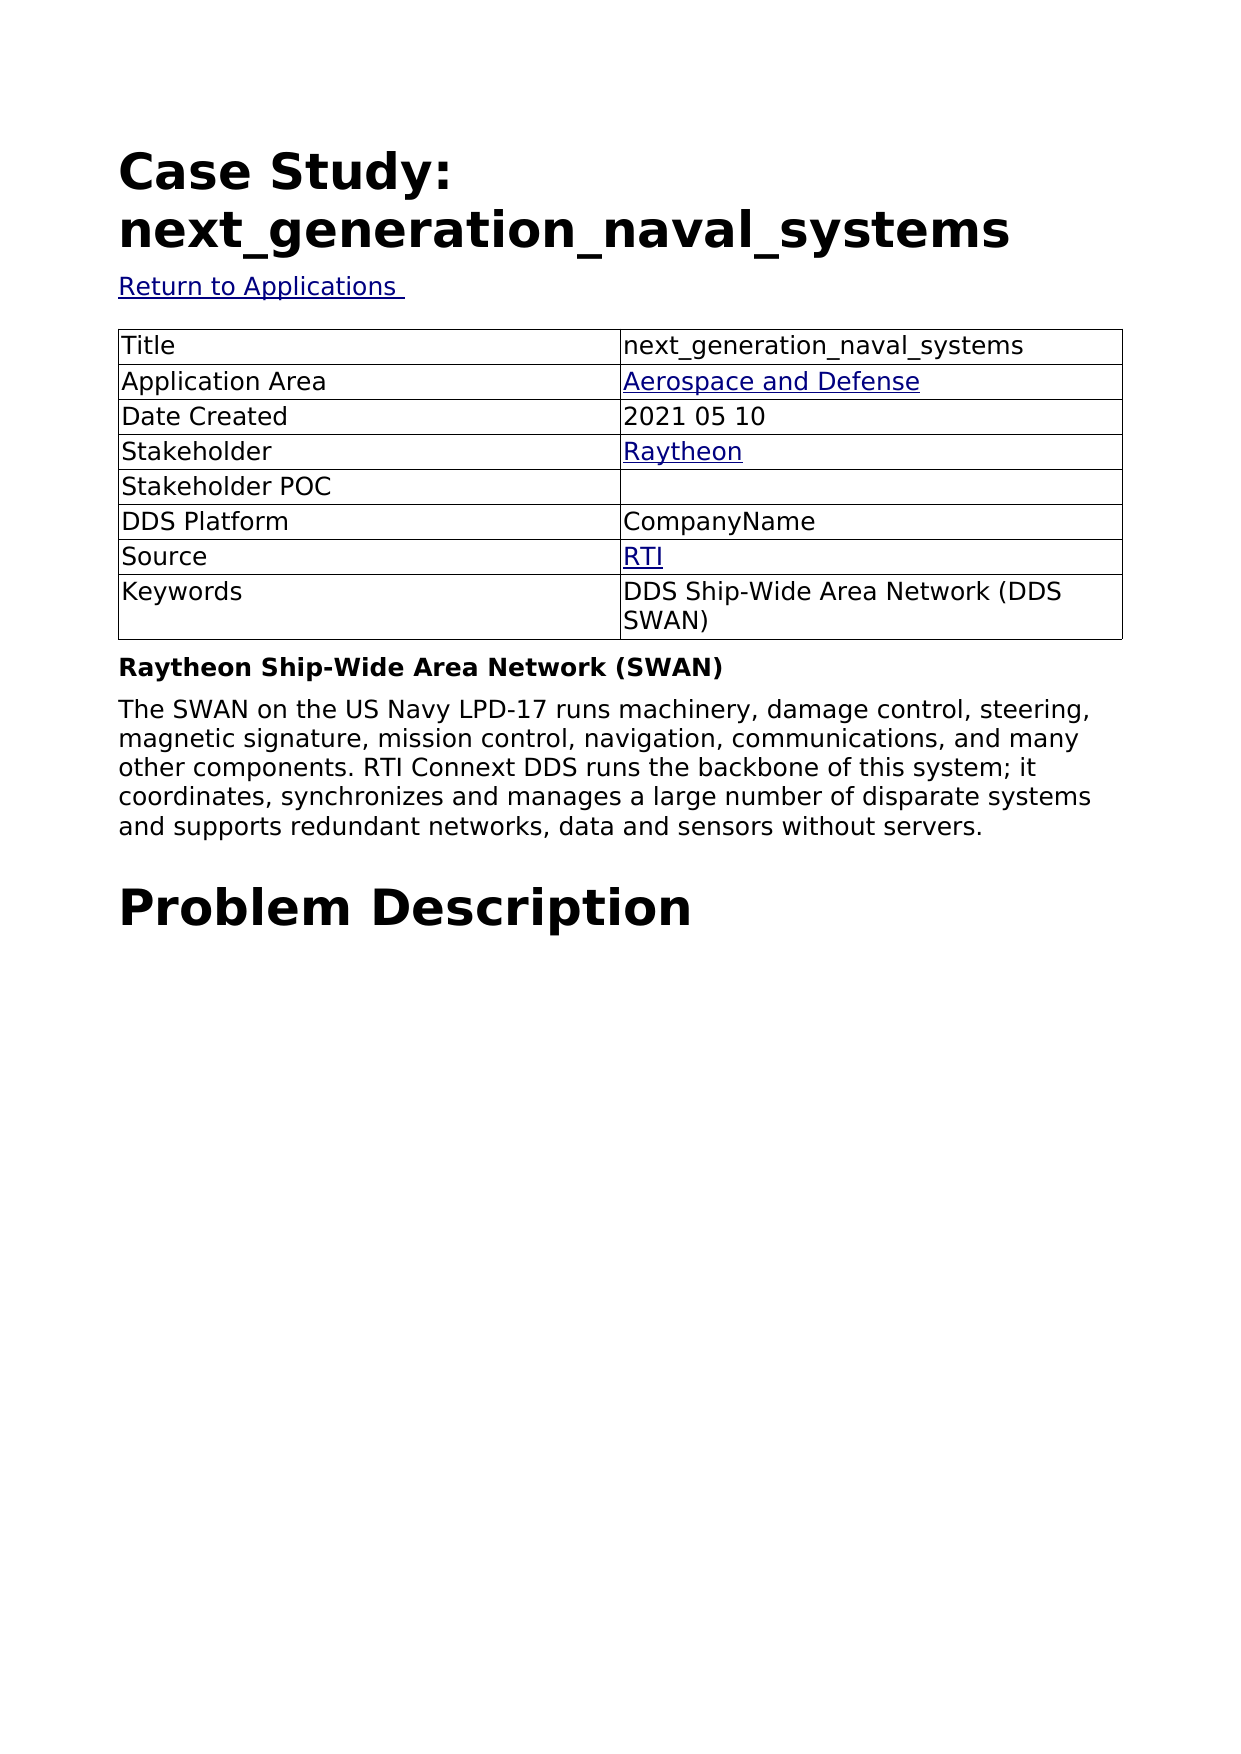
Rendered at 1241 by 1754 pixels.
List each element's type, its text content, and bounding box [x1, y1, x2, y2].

table_cell 2021 05 10 [621, 400, 1122, 434]
table_cell DDS Platform [119, 505, 620, 539]
text The SWAN on the US Navy LPD-17 runs machinery, damage control, steering, magnetic signature, mission control, navigation, communications, and many other components. RTI Connext DDS runs the backbone of this system; it coordinates, synchronizes and manages a large number of disparate systems and supports redundant networks, data and sensors without servers. [118, 695, 1122, 841]
text Raytheon Ship-Wide Area Network (SWAN) [118, 653, 1122, 683]
table_cell DDS Ship-Wide Area Network (DDS SWAN) [621, 575, 1122, 638]
table_cell Stakeholder POC [119, 470, 620, 504]
table_cell Raytheon [621, 435, 1122, 469]
table_cell CompanyName [621, 505, 1122, 539]
table_cell Keywords [119, 575, 620, 638]
table_cell [621, 470, 1122, 504]
table_cell Stakeholder [119, 435, 620, 469]
text Return to Applications [118, 272, 1122, 301]
table_cell RTI [621, 540, 1122, 574]
table_header next_generation_naval_systems [621, 330, 1122, 364]
table_header Title [119, 330, 620, 364]
table_cell Source [119, 540, 620, 574]
subtitle Problem Description [118, 878, 1122, 937]
subtitle Case Study: next_generation_naval_systems [118, 143, 1122, 259]
table_cell Date Created [119, 400, 620, 434]
table_cell Aerospace and Defense [621, 365, 1122, 399]
table_cell Application Area [119, 365, 620, 399]
